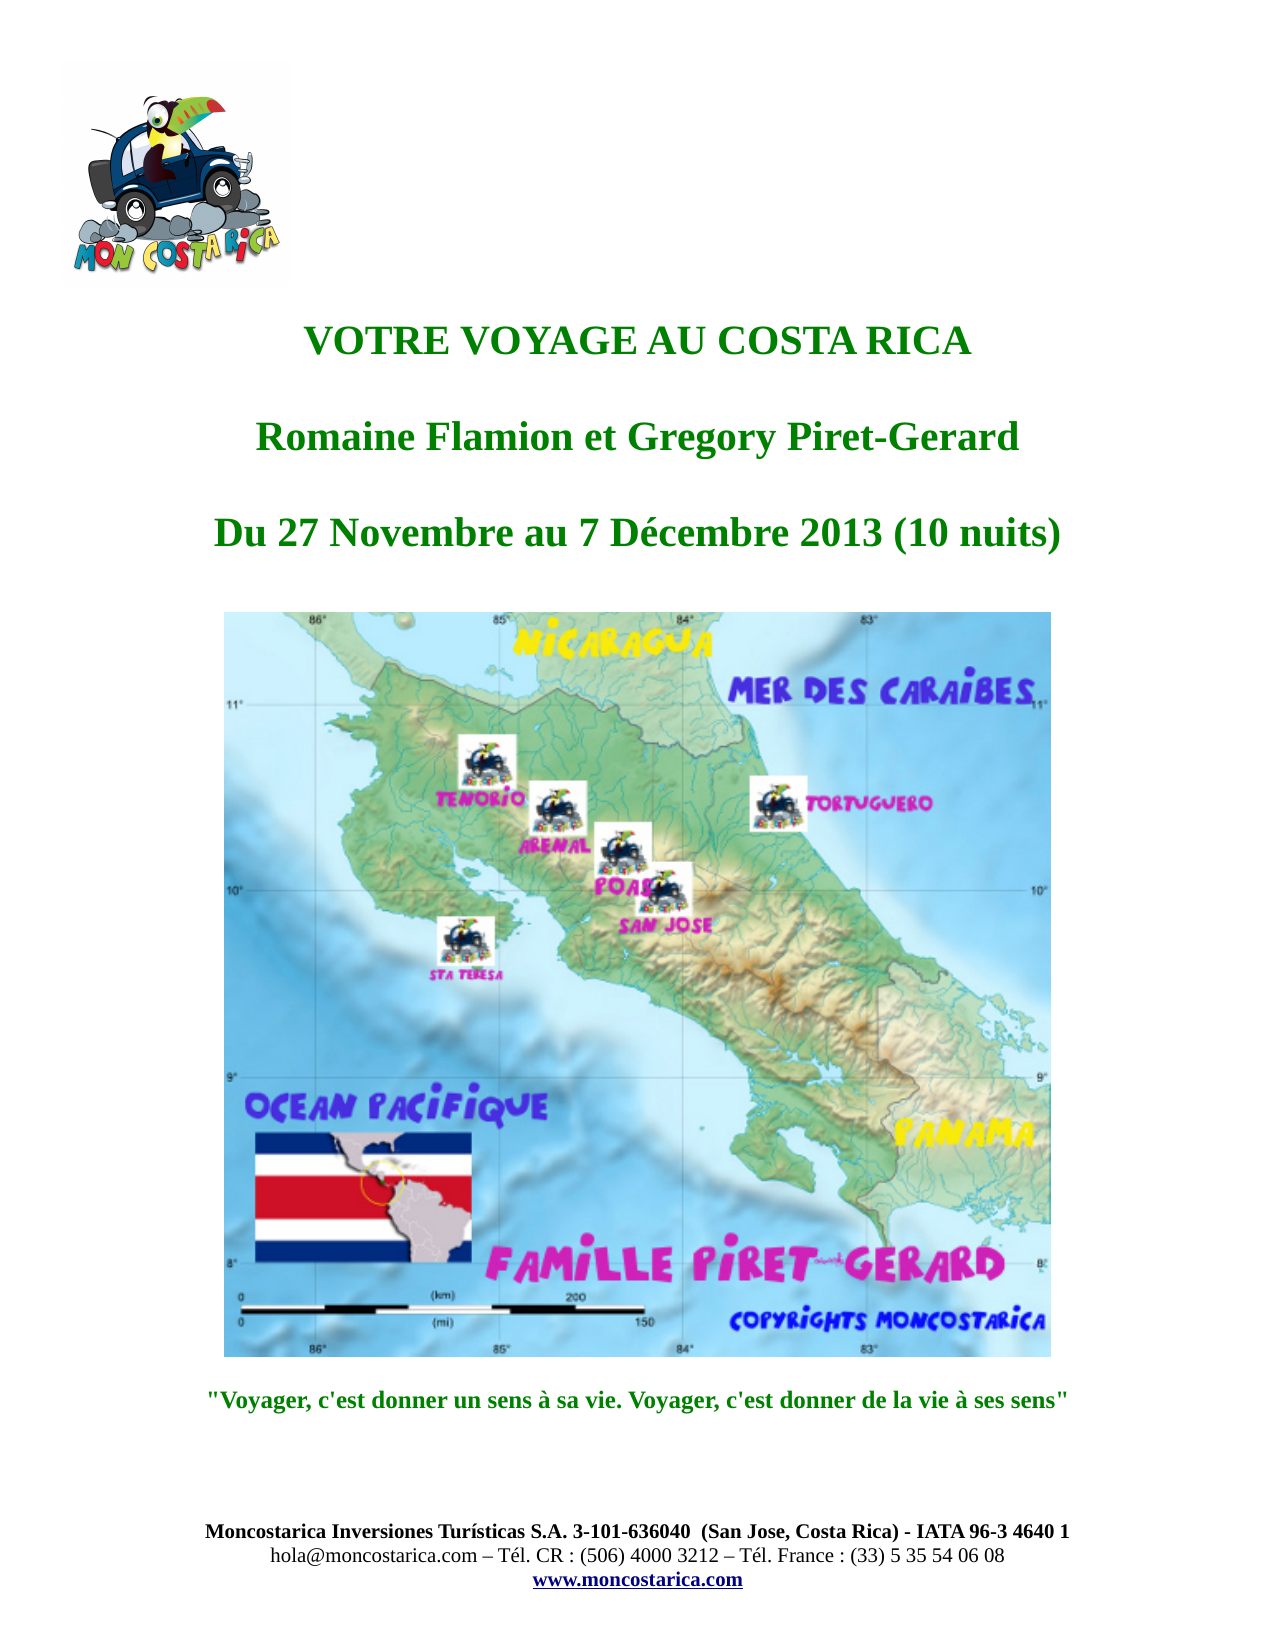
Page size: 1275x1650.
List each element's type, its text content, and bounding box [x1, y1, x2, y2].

text Romaine Flamion et Gregory Piret-Gerard [59, 411, 1216, 459]
text "Voyager, c'est donner un sens à sa vie. Voyager, c'est donner de la vie à ses sens" [59, 1385, 1216, 1414]
picture [58, 61, 295, 287]
text Du 27 Novembre au 7 Décembre 2013 (10 nuits) [59, 507, 1216, 555]
picture [224, 612, 1051, 1357]
text VOTRE VOYAGE AU COSTA RICA [59, 316, 1216, 363]
